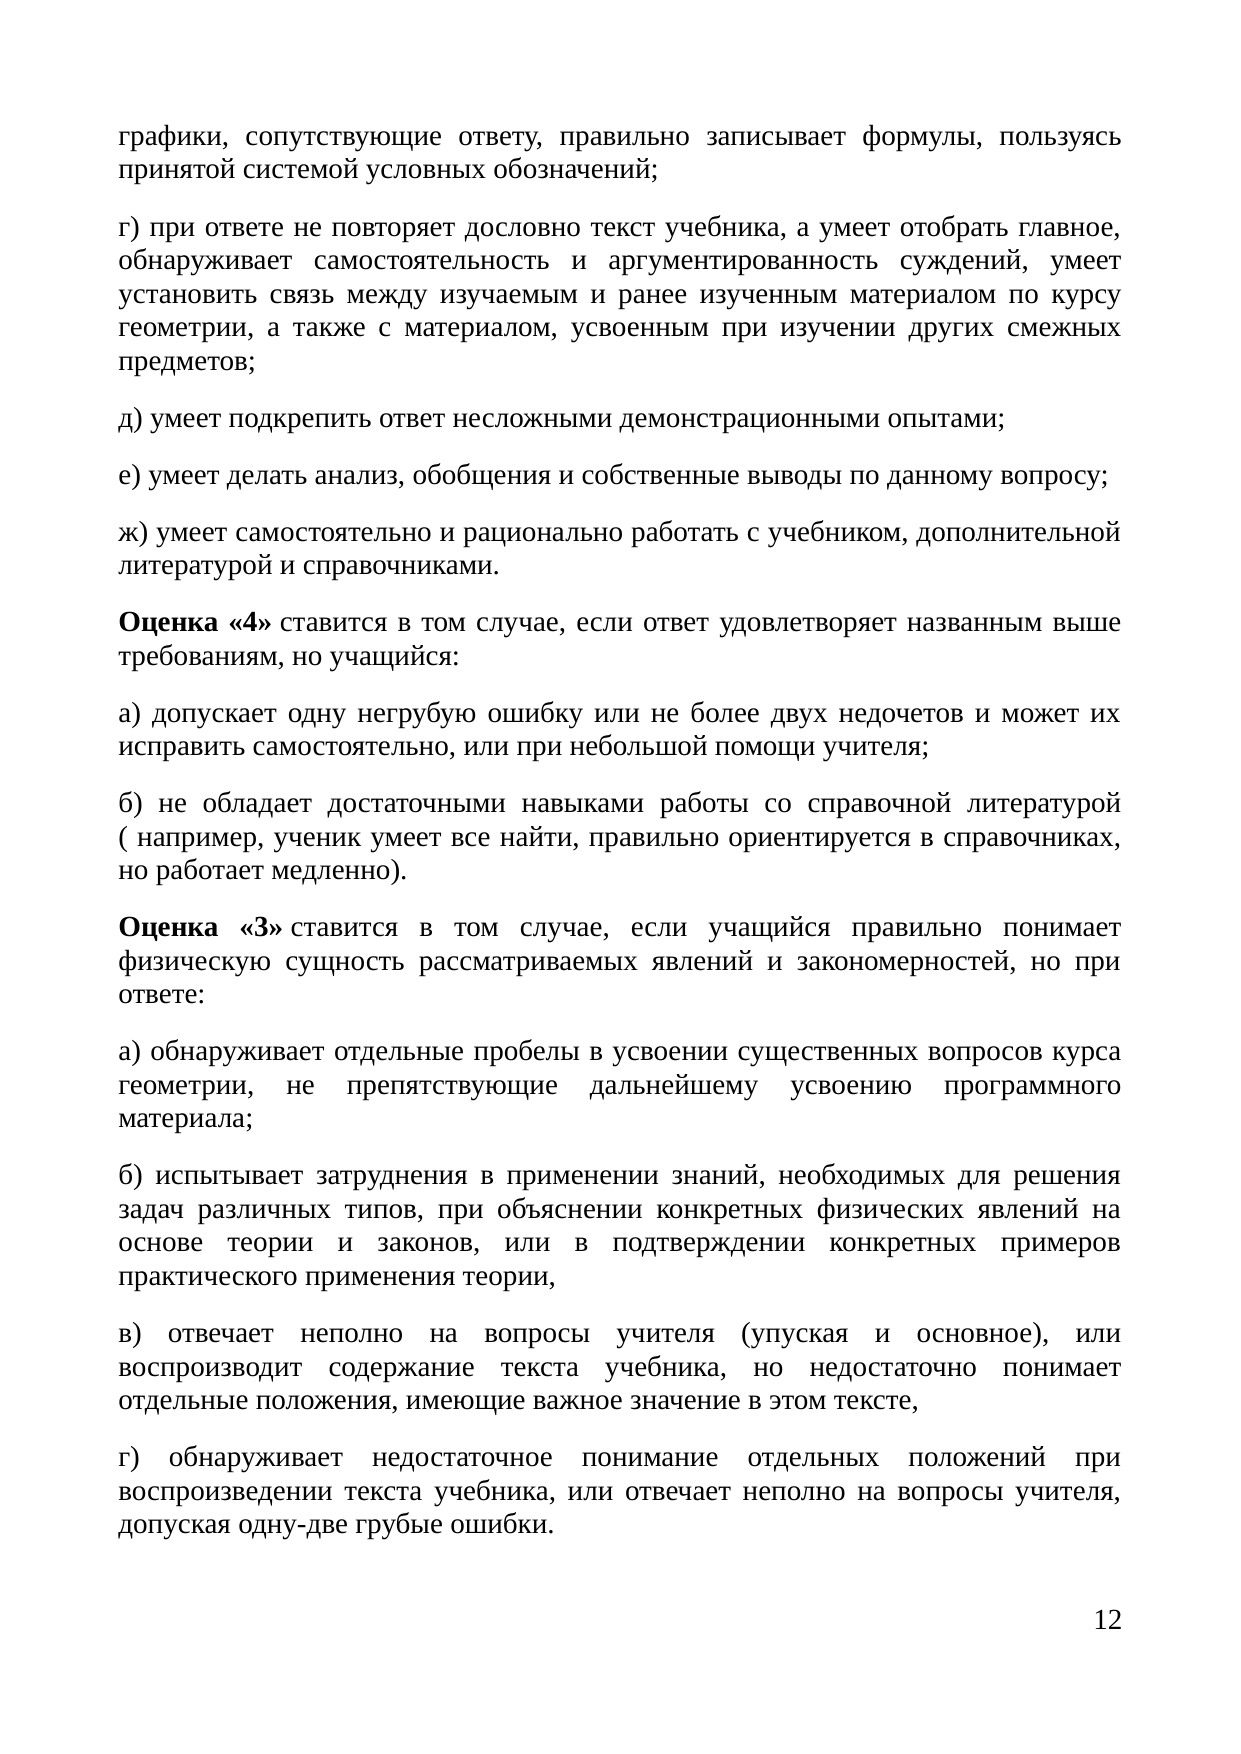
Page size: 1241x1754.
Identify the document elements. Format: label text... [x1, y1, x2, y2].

text а) допускает одну негрубую ошибку или не более двух недочетов и может их исправить самостоятельно, или при небольшой помощи учителя; [118, 695, 1122, 762]
text е) умеет делать анализ, обобщения и собственные выводы по данному вопросу; [118, 457, 1122, 490]
text Оценка «4» ставится в том случае, если ответ удовлетворяет названным выше требованиям, но учащийся: [118, 604, 1122, 671]
text ж) умеет самостоятельно и рационально работать с учебником, дополнительной литературой и справочниками. [118, 514, 1122, 581]
text б) не обладает достаточными навыками работы со справочной литературой ( например, ученик умеет все найти, правильно ориентируется в справочниках, но работает медленно). [118, 785, 1122, 886]
text в) отвечает неполно на вопросы учителя (упуская и основное), или воспроизводит содержание текста учебника, но недостаточно понимает отдельные положения, имеющие важное значение в этом тексте, [118, 1315, 1122, 1416]
text а) обнаруживает отдельные пробелы в усвоении существенных вопросов курса геометрии, не препятствующие дальнейшему усвоению программного материала; [118, 1033, 1122, 1134]
text б) испытывает затруднения в применении знаний, необходимых для решения задач различных типов, при объяснении конкретных физических явлений на основе теории и законов, или в подтверждении конкретных примеров практического применения теории, [118, 1157, 1122, 1292]
text д) умеет подкрепить ответ несложными демонстрационными опытами; [118, 400, 1122, 433]
text Оценка «3» ставится в том случае, если учащийся правильно понимает физическую сущность рассматриваемых явлений и закономерностей, но при ответе: [118, 909, 1122, 1010]
text графики, сопутствующие ответу, правильно записывает формулы, пользуясь принятой системой условных обозначений; [118, 118, 1122, 185]
text г) при ответе не повторяет дословно текст учебника, а умеет отобрать главное, обнаруживает самостоятельность и аргументированность суждений, умеет установить связь между изучаемым и ранее изученным материалом по курсу геометрии, а также с материалом, усвоенным при изучении других смежных предметов; [118, 209, 1122, 376]
text г) обнаруживает недостаточное понимание отдельных положений при воспроизведении текста учебника, или отвечает неполно на вопросы учителя, допуская одну-две грубые ошибки. [118, 1439, 1122, 1540]
